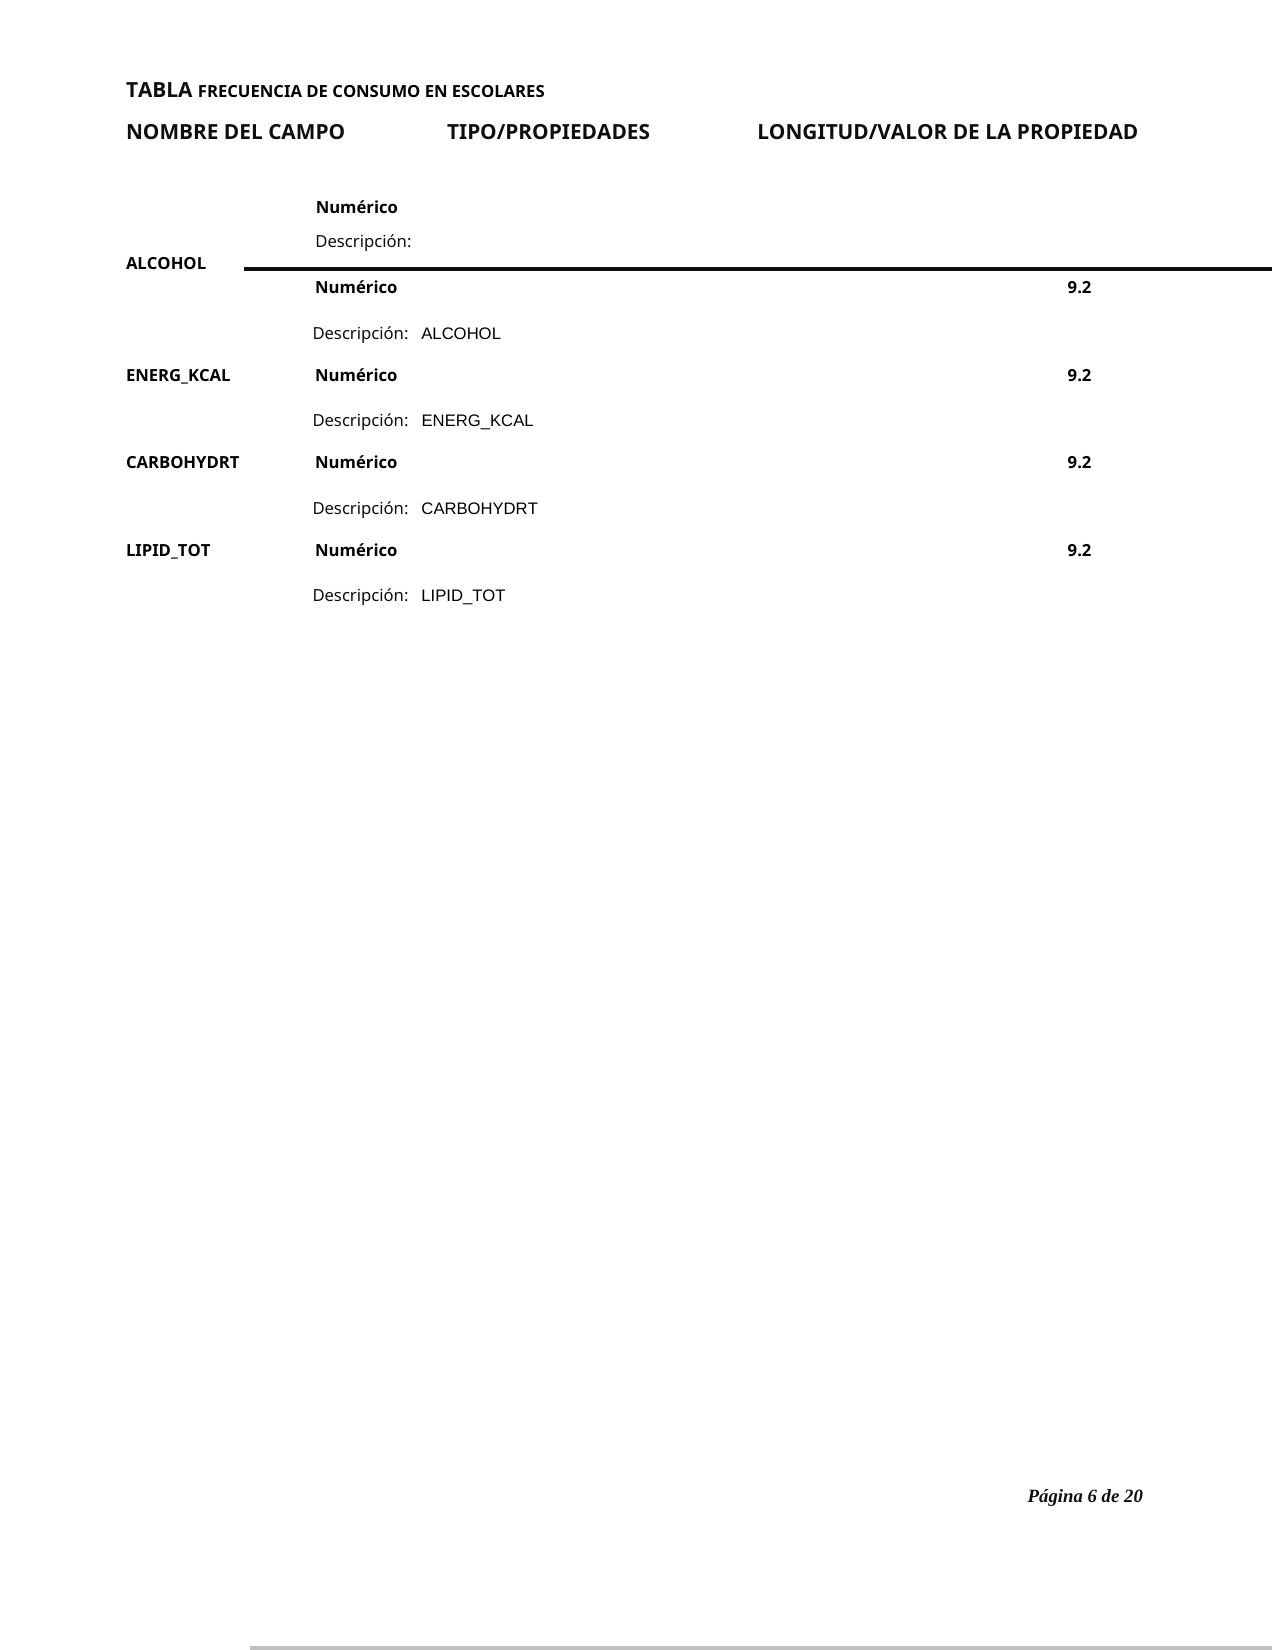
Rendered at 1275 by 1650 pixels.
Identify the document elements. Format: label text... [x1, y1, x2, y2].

text Descripción: ALCOHOL [126, 317, 1138, 345]
text ALCOHOL Numérico 9.2 [126, 252, 1138, 299]
text ENERG_KCAL Numérico 9.2 [126, 364, 1138, 386]
text LIPID_TOT Numérico 9.2 [126, 539, 1138, 561]
text Descripción: LIPID_TOT [126, 579, 1138, 608]
text CARBOHYDRT Numérico 9.2 [126, 451, 1138, 474]
text Descripción: ENERG_KCAL [126, 404, 1138, 433]
text Descripción: CARBOHYDRT [126, 492, 1138, 520]
